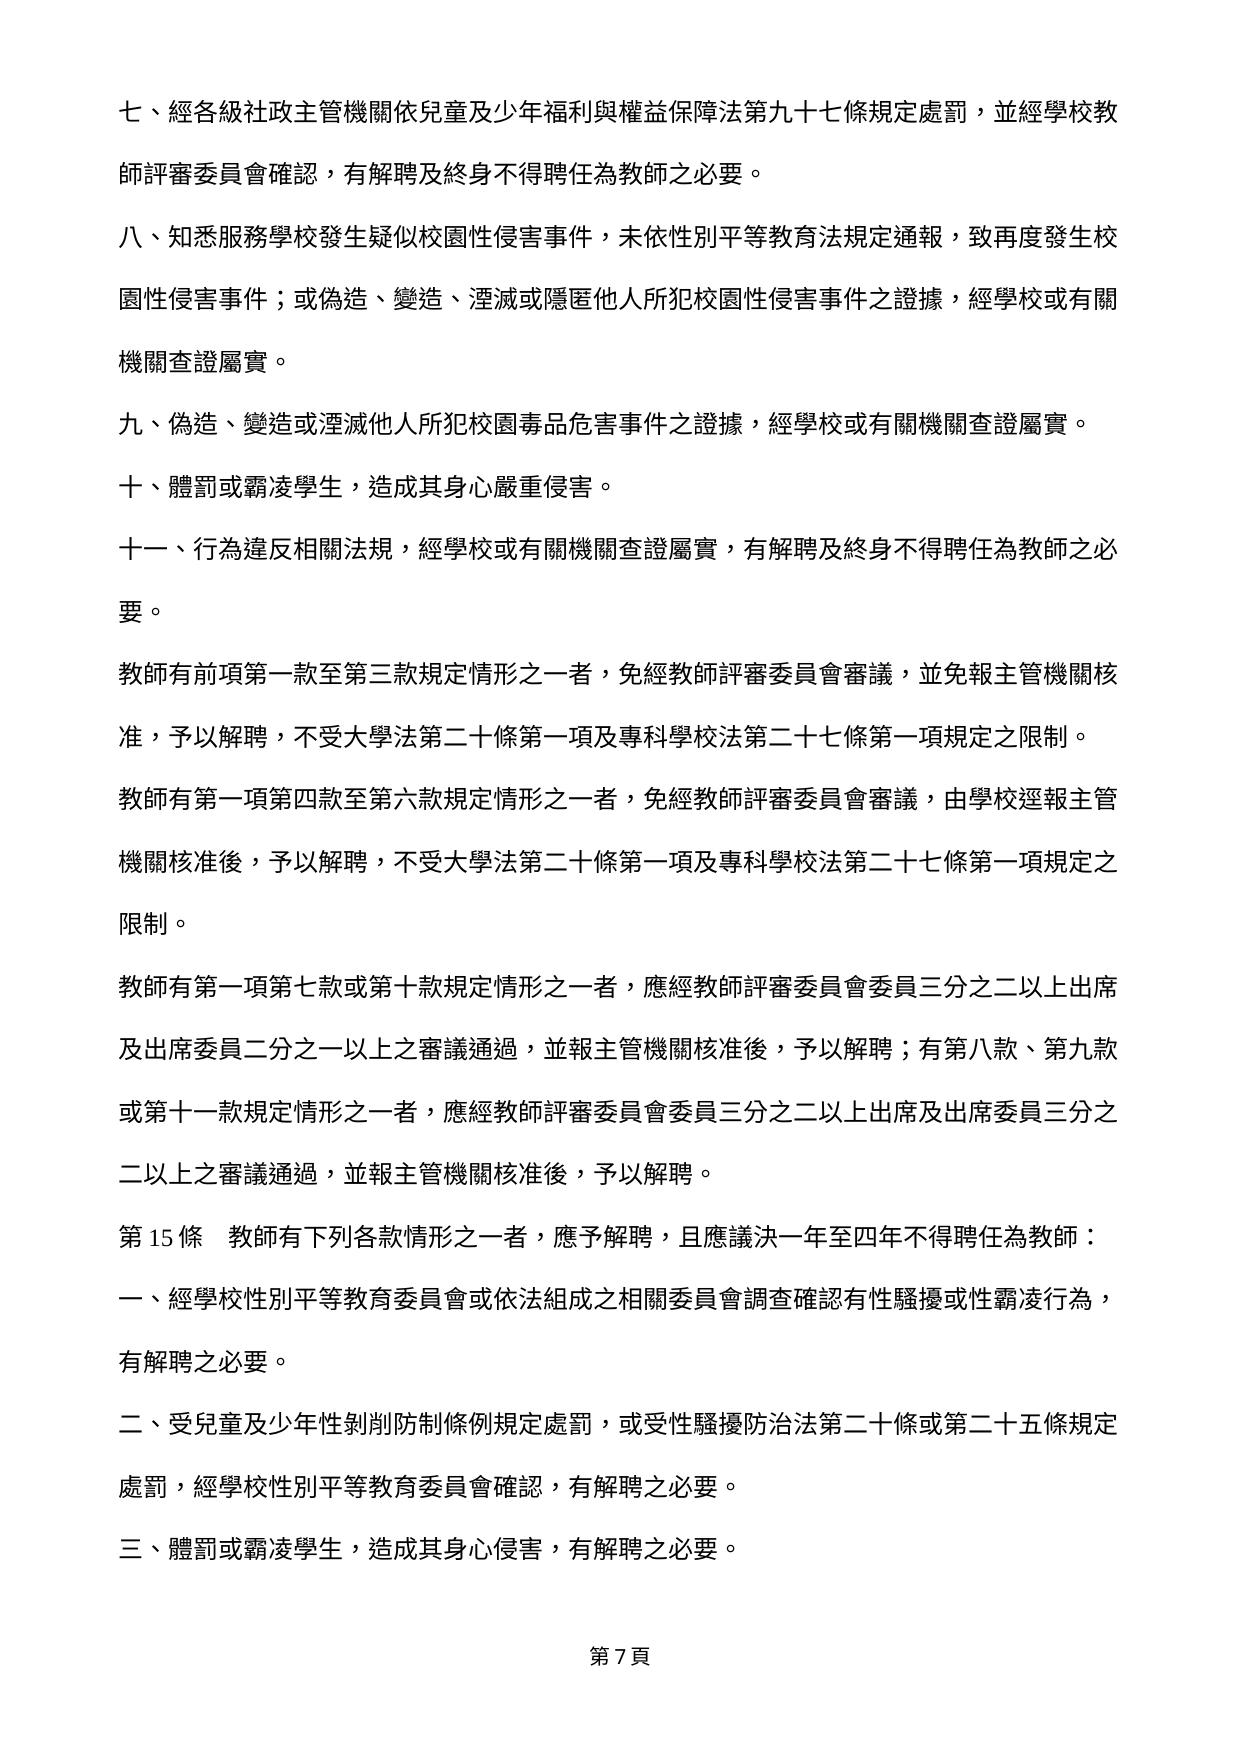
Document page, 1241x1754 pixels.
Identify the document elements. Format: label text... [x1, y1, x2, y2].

text 十、體罰或霸凌學生，造成其身心嚴重侵害。 [118, 443, 1122, 506]
text 八、知悉服務學校發生疑似校園性侵害事件，未依性別平等教育法規定通報，致再度發生校園性侵害事件；或偽造、變造、湮滅或隱匿他人所犯校園性侵害事件之證據，經學校或有關機關查證屬實。 [118, 193, 1122, 381]
text 七、經各級社政主管機關依兒童及少年福利與權益保障法第九十七條規定處罰，並經學校教師評審委員會確認，有解聘及終身不得聘任為教師之必要。 [118, 68, 1122, 193]
text 十一、行為違反相關法規，經學校或有關機關查證屬實，有解聘及終身不得聘任為教師之必要。 [118, 506, 1122, 631]
text 教師有第一項第四款至第六款規定情形之一者，免經教師評審委員會審議，由學校逕報主管機關核准後，予以解聘，不受大學法第二十條第一項及專科學校法第二十七條第一項規定之限制。 [118, 756, 1122, 943]
text 三、體罰或霸凌學生，造成其身心侵害，有解聘之必要。 [118, 1506, 1122, 1568]
text 一、經學校性別平等教育委員會或依法組成之相關委員會調查確認有性騷擾或性霸凌行為，有解聘之必要。 [118, 1256, 1122, 1381]
text 二、受兒童及少年性剝削防制條例規定處罰，或受性騷擾防治法第二十條或第二十五條規定處罰，經學校性別平等教育委員會確認，有解聘之必要。 [118, 1381, 1122, 1506]
text 九、偽造、變造或湮滅他人所犯校園毒品危害事件之證據，經學校或有關機關查證屬實。 [118, 381, 1122, 443]
text 教師有前項第一款至第三款規定情形之一者，免經教師評審委員會審議，並免報主管機關核准，予以解聘，不受大學法第二十條第一項及專科學校法第二十七條第一項規定之限制。 [118, 631, 1122, 756]
text 第15條 教師有下列各款情形之一者，應予解聘，且應議決一年至四年不得聘任為教師： [118, 1193, 1122, 1256]
text 教師有第一項第七款或第十款規定情形之一者，應經教師評審委員會委員三分之二以上出席及出席委員二分之一以上之審議通過，並報主管機關核准後，予以解聘；有第八款、第九款或第十一款規定情形之一者，應經教師評審委員會委員三分之二以上出席及出席委員三分之二以上之審議通過，並報主管機關核准後，予以解聘。 [118, 943, 1122, 1193]
